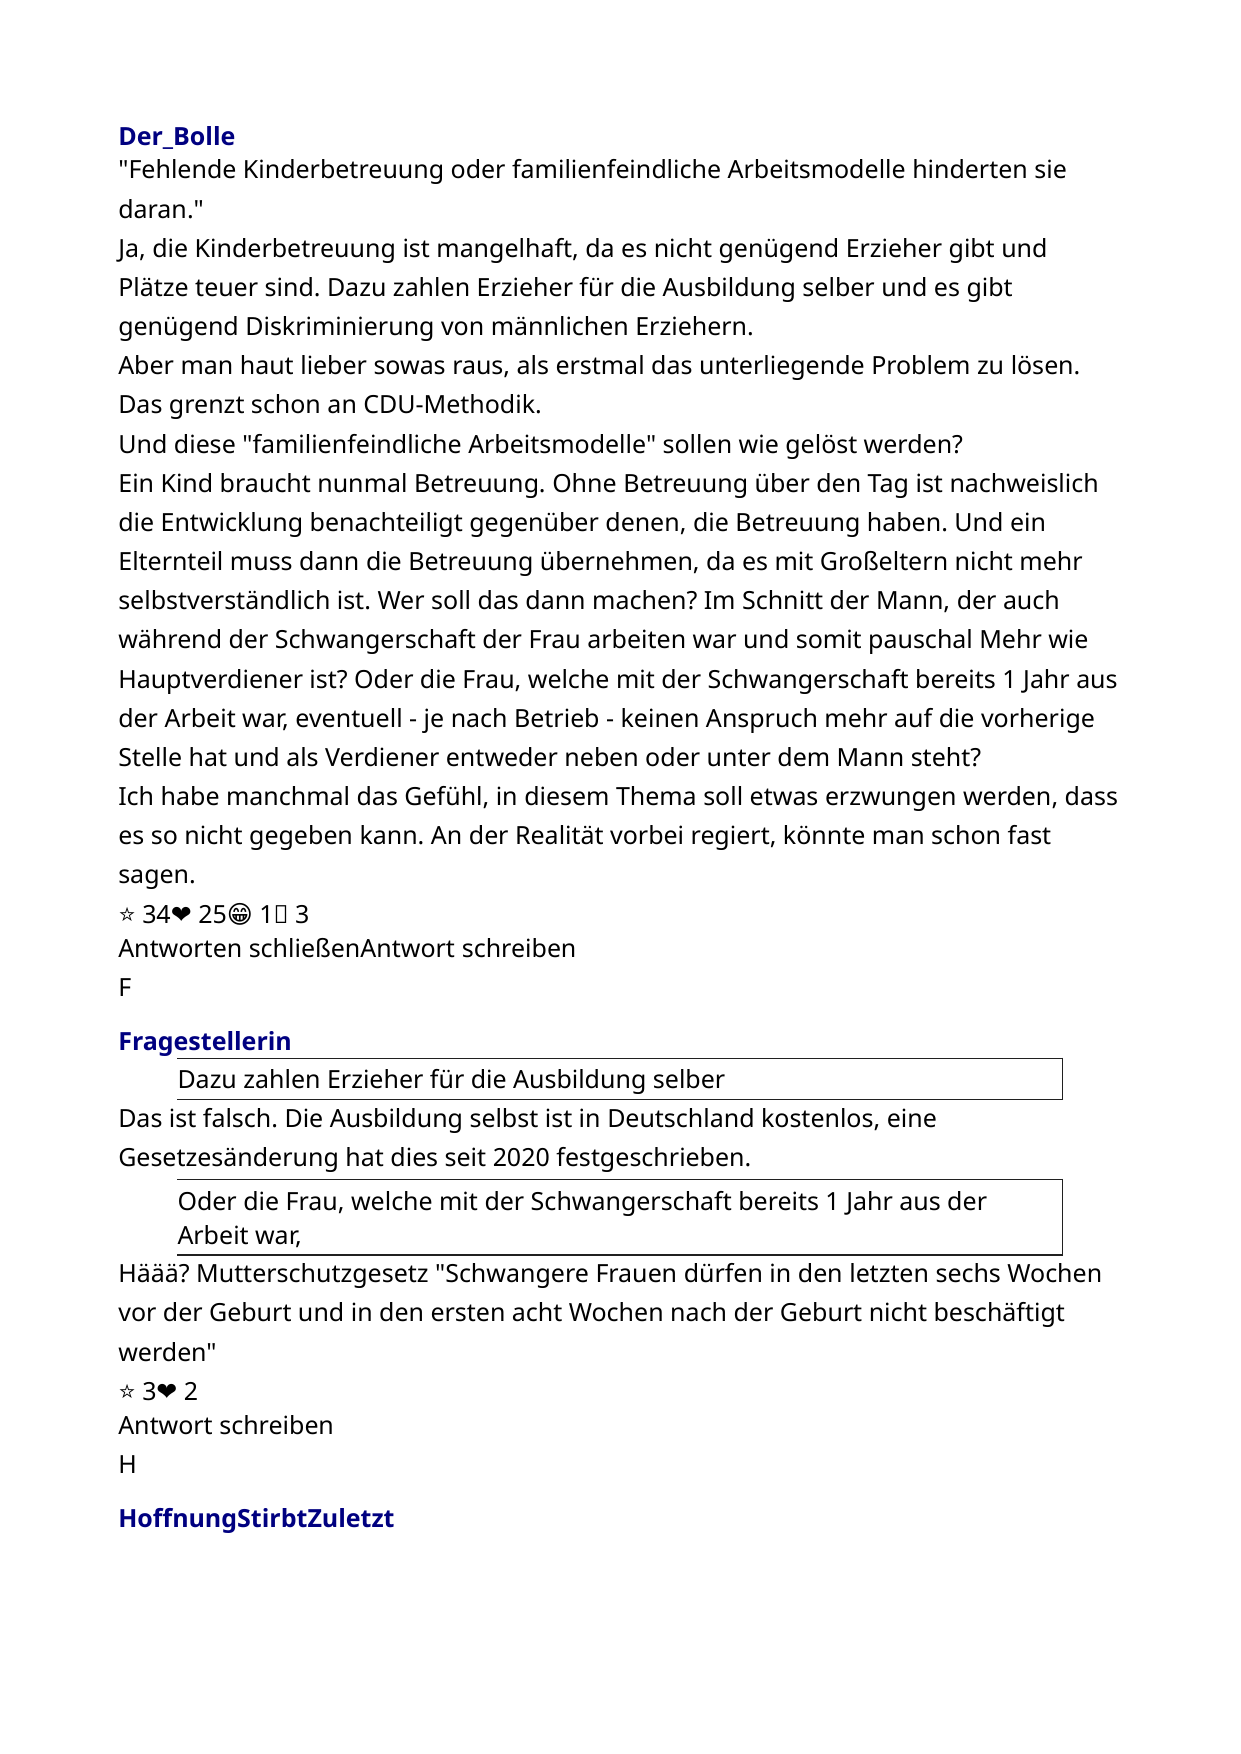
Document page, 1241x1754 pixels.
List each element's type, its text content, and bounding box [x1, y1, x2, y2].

text Und diese "familienfeindliche Arbeitsmodelle" sollen wie gelöst werden? [118, 426, 1122, 460]
text Antworten schließenAntwort schreiben [118, 930, 1122, 964]
text Ja, die Kinderbetreuung ist mangelhaft, da es nicht genügend Erzieher gibt und Plätze teuer sind. Dazu zahlen Erzieher für die Ausbildung selber und es gibt genügend Diskriminierung von männlichen Erziehern. [118, 231, 1122, 343]
text Das ist falsch. Die Ausbildung selbst ist in Deutschland kostenlos, eine Gesetzesänderung hat dies seit 2020 festgeschrieben. [118, 1100, 1122, 1174]
text ⭐️ 3❤️ 2 [118, 1373, 1122, 1407]
text "Fehlende Kinderbetreuung oder familienfeindliche Arbeitsmodelle hinderten sie daran." [118, 152, 1122, 225]
text Ein Kind braucht nunmal Betreuung. Ohne Betreuung über den Tag ist nachweislich die Entwicklung benachteiligt gegenüber denen, die Betreuung haben. Und ein Elternteil muss dann die Betreuung übernehmen, da es mit Großeltern nicht mehr selbstverständlich ist. Wer soll das dann machen? Im Schnitt der Mann, der auch während der Schwangerschaft der Frau arbeiten war und somit pauschal Mehr wie Hauptverdiener ist? Oder die Frau, welche mit der Schwangerschaft bereits 1 Jahr aus der Arbeit war, eventuell - je nach Betrieb - keinen Anspruch mehr auf die vorherige Stelle hat und als Verdiener entweder neben oder unter dem Mann steht? [118, 466, 1122, 774]
text Oder die Frau, welche mit der Schwangerschaft bereits 1 Jahr aus der Arbeit war, [177, 1180, 1062, 1254]
text Antwort schreiben [118, 1407, 1122, 1441]
text Ich habe manchmal das Gefühl, in diesem Thema soll etwas erzwungen werden, dass es so nicht gegeben kann. An der Realität vorbei regiert, könnte man schon fast sagen. [118, 779, 1122, 891]
subtitle HoffnungStirbtZuletzt [118, 1500, 1122, 1534]
text H [118, 1447, 1122, 1481]
text F [118, 969, 1122, 1004]
subtitle Fragestellerin [118, 1023, 1122, 1057]
text Aber man haut lieber sowas raus, als erstmal das unterliegende Problem zu lösen. Das grenzt schon an CDU-Methodik. [118, 348, 1122, 421]
text Dazu zahlen Erzieher für die Ausbildung selber [177, 1059, 1062, 1099]
subtitle Der_Bolle [118, 118, 1122, 152]
text ⭐️ 34❤️ 25😁 1🙁 3 [118, 896, 1122, 930]
text Häää? Mutterschutzgesetz "Schwangere Frauen dürfen in den letzten sechs Wochen vor der Geburt und in den ersten acht Wochen nach der Geburt nicht beschäftigt werden" [118, 1256, 1122, 1368]
